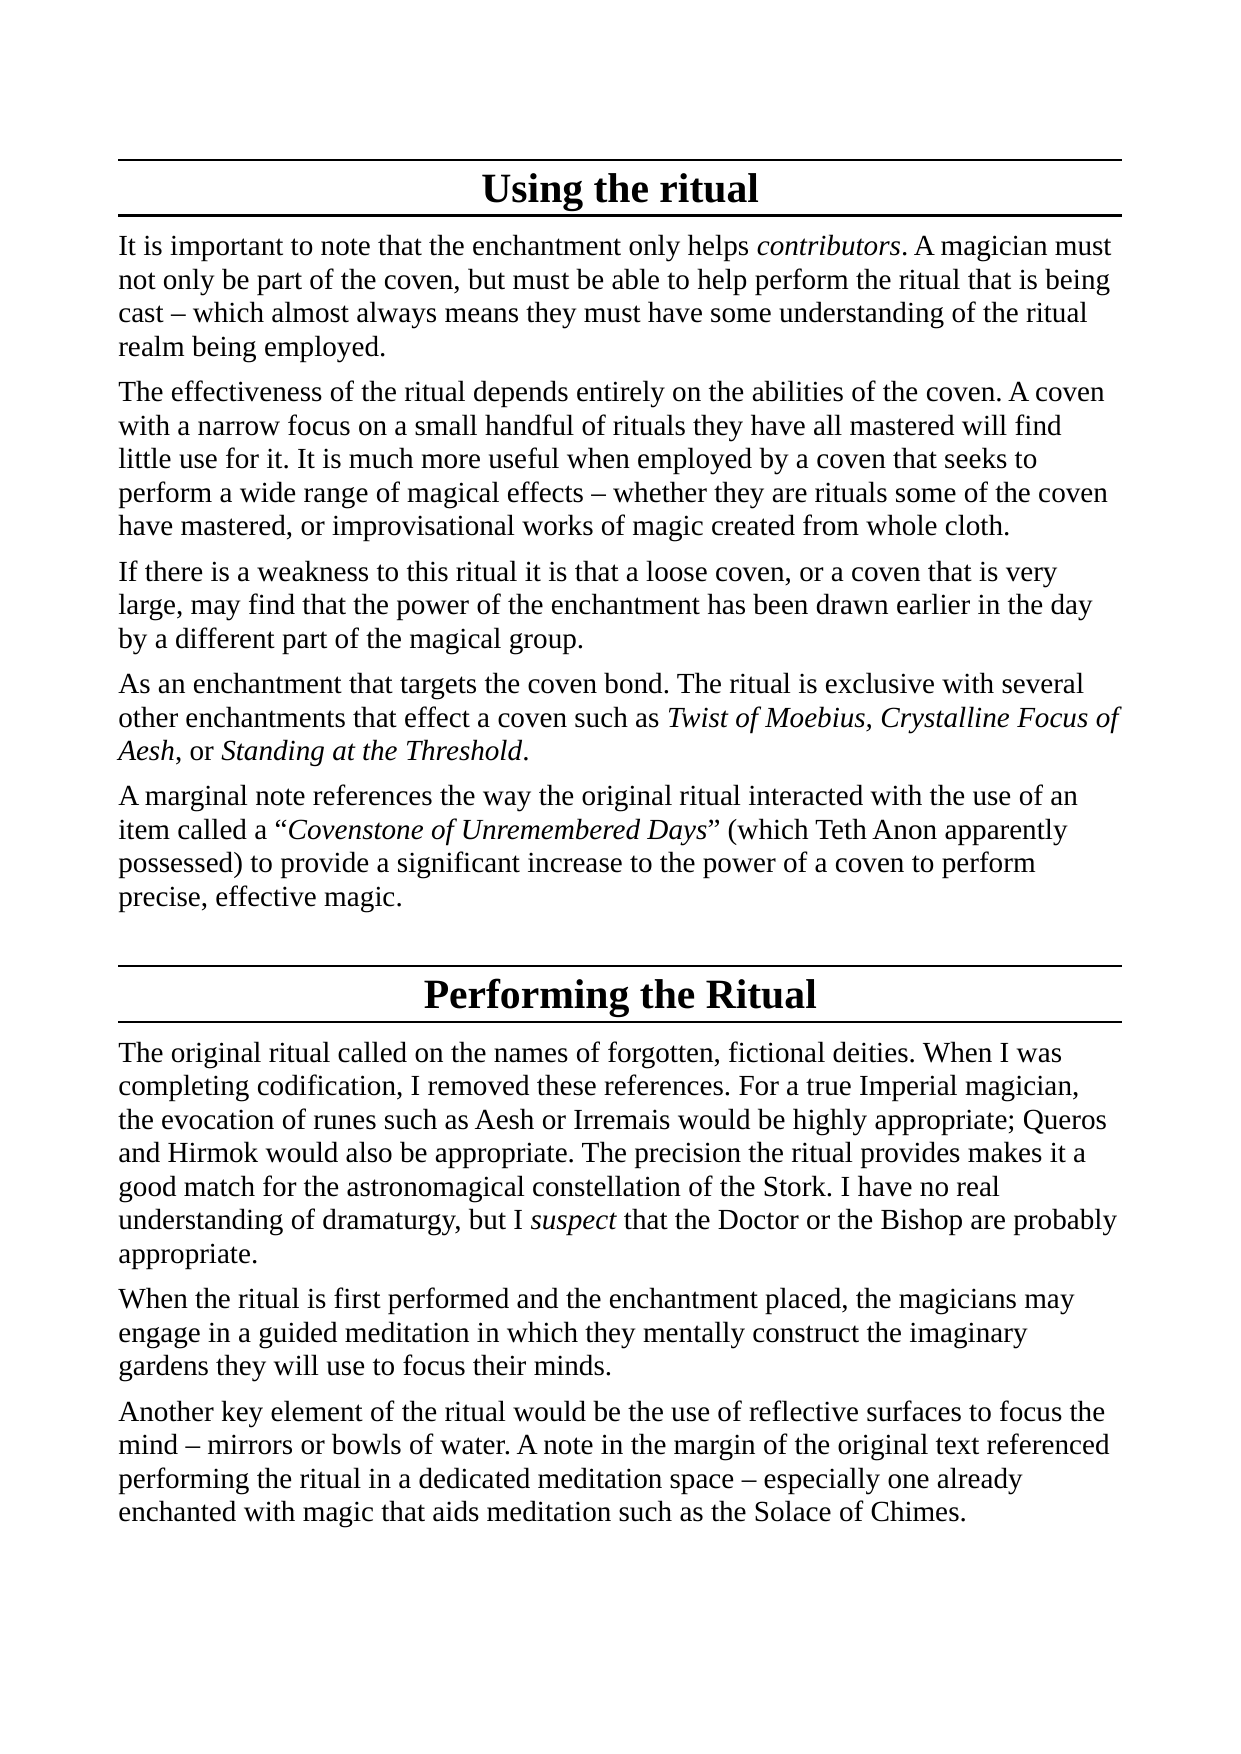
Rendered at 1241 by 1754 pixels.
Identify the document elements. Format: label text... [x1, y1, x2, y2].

text A marginal note references the way the original ritual interacted with the use of an item called a “Covenstone of Unremembered Days” (which Teth Anon apparently possessed) to provide a significant increase to the power of a coven to perform precise, effective magic. [118, 778, 1122, 913]
text As an enchantment that targets the coven bond. The ritual is exclusive with several other enchantments that effect a coven such as Twist of Moebius, Crystalline Focus of Aesh, or Standing at the Threshold. [118, 666, 1122, 767]
text Another key element of the ritual would be the use of reflective surfaces to focus the mind – mirrors or bowls of water. A note in the margin of the original text referenced performing the ritual in a dedicated meditation space – especially one already enchanted with magic that aids meditation such as the Solace of Chimes. [118, 1394, 1122, 1528]
subtitle Performing the Ritual [118, 967, 1122, 1021]
text The original ritual called on the names of forgotten, fictional deities. When I was completing codification, I removed these references. For a true Imperial magician, the evocation of runes such as Aesh or Irremais would be highly appropriate; Queros and Hirmok would also be appropriate. The precision the ritual provides makes it a good match for the astronomagical constellation of the Stork. I have no real understanding of dramaturgy, but I suspect that the Doctor or the Bishop are probably appropriate. [118, 1035, 1122, 1269]
text It is important to note that the enchantment only helps contributors. A magician must not only be part of the coven, but must be able to help perform the ritual that is being cast – which almost always means they must have some understanding of the ritual realm being employed. [118, 228, 1122, 362]
text When the ritual is first performed and the enchantment placed, the magicians may engage in a guided meditation in which they mentally construct the imaginary gardens they will use to focus their minds. [118, 1281, 1122, 1382]
text If there is a weakness to this ritual it is that a loose coven, or a coven that is very large, may find that the power of the enchantment has been drawn earlier in the day by a different part of the magical group. [118, 554, 1122, 654]
text The effectiveness of the ritual depends entirely on the abilities of the coven. A coven with a narrow focus on a small handful of rituals they have all mastered will find little use for it. It is much more useful when employed by a coven that seeks to perform a wide range of magical effects – whether they are rituals some of the coven have mastered, or improvisational works of magic created from whole cloth. [118, 374, 1122, 542]
subtitle Using the ritual [118, 161, 1122, 214]
